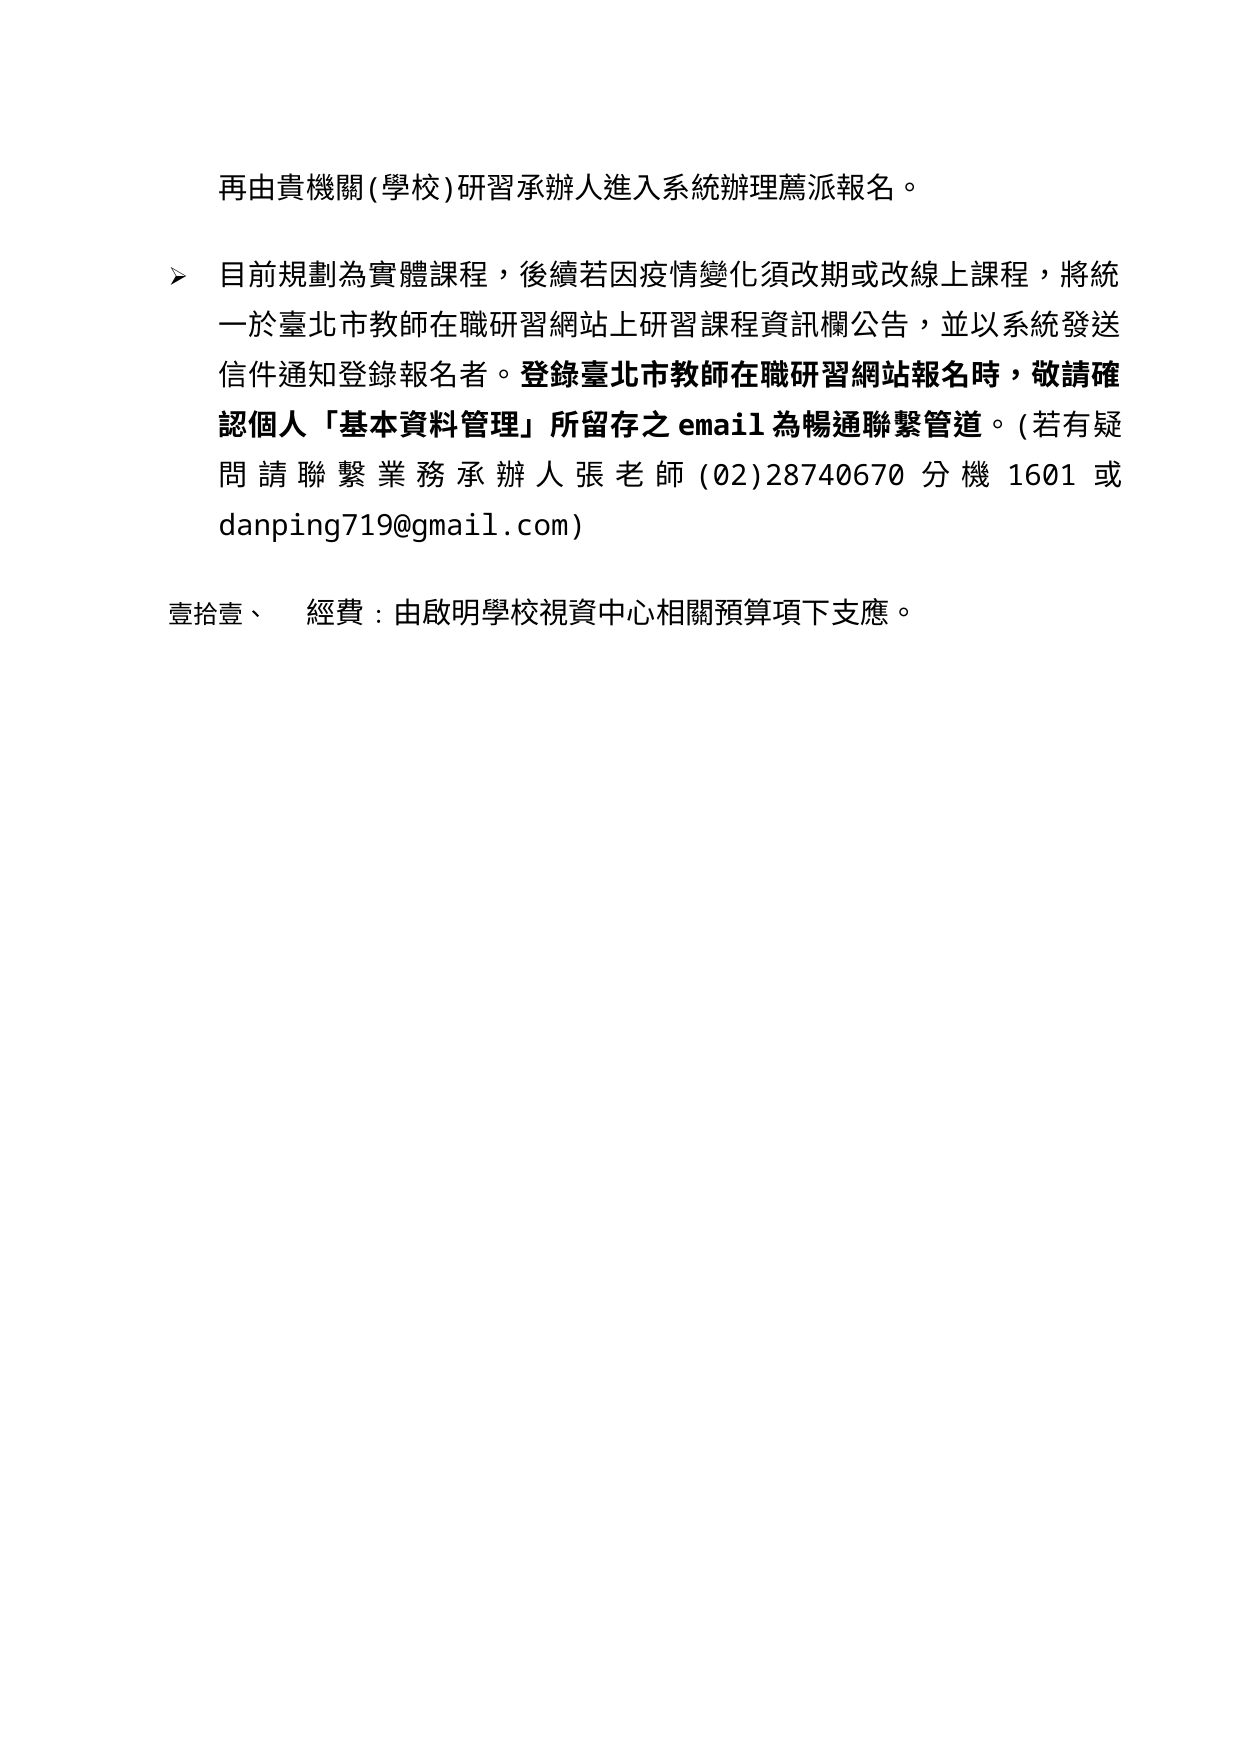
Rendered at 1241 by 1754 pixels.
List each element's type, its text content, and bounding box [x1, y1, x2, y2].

list 目前規劃為實體課程，後續若因疫情變化須改期或改線上課程，將統一於臺北市教師在職研習網站上研習課程資訊欄公告，並以系統發送信件通知登錄報名者。登錄臺北市教師在職研習網站報名時，敬請確認個人「基本資料管理」所留存之email為暢通聯繫管道。(若有疑問請聯繫業務承辦人張老師(02)28740670分機1601或danping719@gmail.com) [168, 246, 1122, 546]
list 經費﹕由啟明學校視資中心相關預算項下支應。 [168, 583, 1122, 633]
list 請於04月22日(星期五)前逕行登入臺北市教師在職研習網站(http://insc.tp.edu.tw)報名，並列印報名表經行政程序核准後，再由貴機關(學校)研習承辦人進入系統辦理薦派報名。 [168, 158, 1122, 208]
